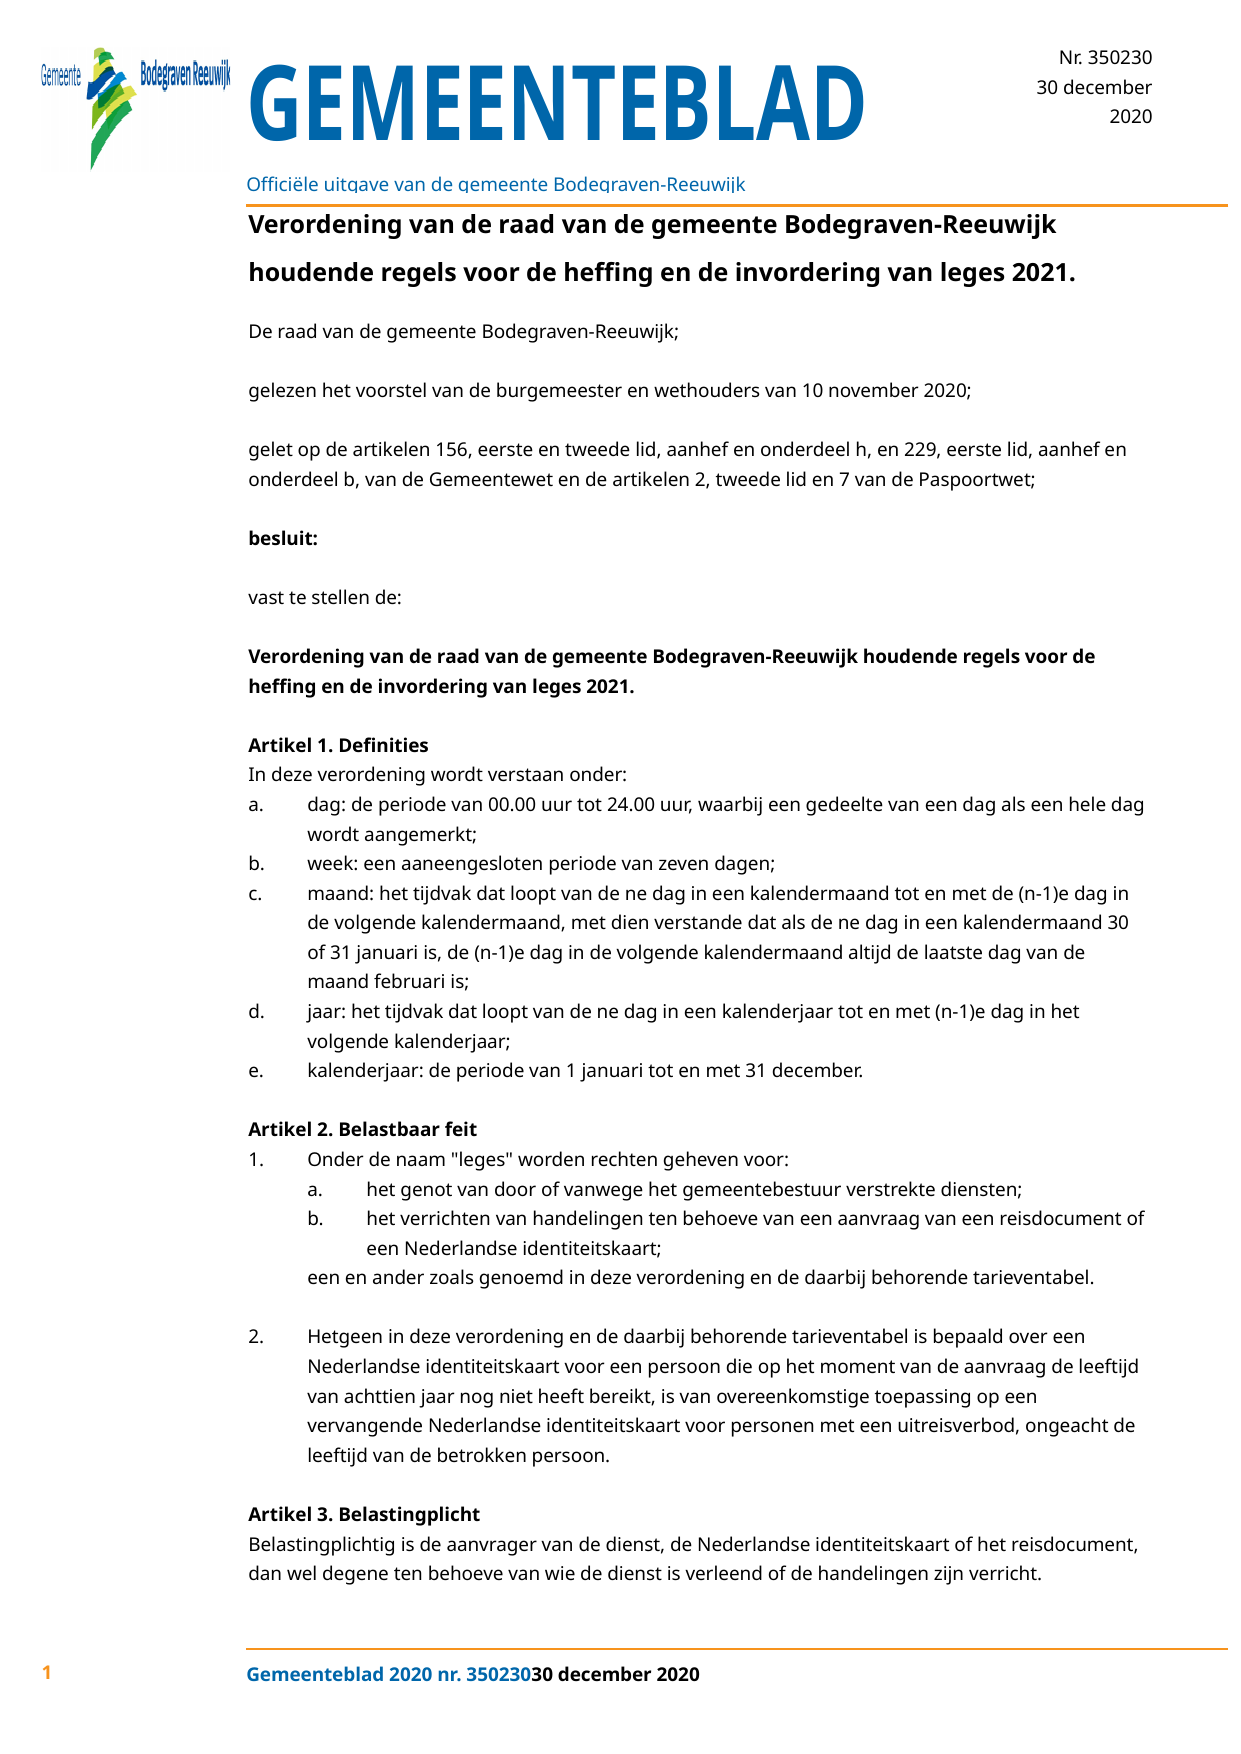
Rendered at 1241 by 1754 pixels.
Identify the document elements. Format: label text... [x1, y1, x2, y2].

list Onder de naam "leges" worden rechten geheven voor: [248, 1146, 1152, 1172]
text De raad van de gemeente Bodegraven-Reeuwijk; [248, 318, 1152, 344]
text Verordening van de raad van de gemeente Bodegraven-Reeuwijk houdende regels voor de heffing en de invordering van leges 2021. [248, 643, 1152, 699]
list week: een aaneengesloten periode van zeven dagen; [248, 850, 1152, 876]
text Artikel 1. Definities [248, 732, 1152, 758]
text gelezen het voorstel van de burgemeester en wethouders van 10 november 2020; [248, 377, 1152, 403]
text In deze verordening wordt verstaan onder: [248, 762, 1152, 787]
list het verrichten van handelingen ten behoeve van een aanvraag van een reisdocument of een Nederlandse identiteitskaart; [307, 1205, 1152, 1261]
text Artikel 3. Belastingplicht [248, 1501, 1152, 1527]
text besluit: [248, 525, 1152, 551]
text Belastingplichtig is de aanvrager van de dienst, de Nederlandse identiteitskaart of het reisdocument, dan wel degene ten behoeve van wie de dienst is verleend of de handelingen zijn verricht. [248, 1531, 1152, 1586]
list Hetgeen in deze verordening en de daarbij behorende tarieventabel is bepaald over een Nederlandse identiteitskaart voor een persoon die op het moment van de aanvraag de leeftijd van achttien jaar nog niet heeft bereikt, is van overeenkomstige toepassing op een vervangende Nederlandse identiteitskaart voor personen met een uitreisverbod, ongeacht de leeftijd van de betrokken persoon. [248, 1324, 1152, 1468]
text Artikel 2. Belastbaar feit [248, 1117, 1152, 1142]
list dag: de periode van 00.00 uur tot 24.00 uur, waarbij een gedeelte van een dag als een hele dag wordt aangemerkt; [248, 791, 1152, 847]
list kalenderjaar: de periode van 1 januari tot en met 31 december. [248, 1057, 1152, 1083]
list maand: het tijdvak dat loopt van de ne dag in een kalendermaand tot en met de (n-1)e dag in de volgende kalendermaand, met dien verstande dat als de ne dag in een kalendermaand 30 of 31 januari is, de (n-1)e dag in de volgende kalendermaand altijd de laatste dag van de maand februari is; [248, 880, 1152, 994]
picture [41, 47, 231, 172]
list een en ander zoals genoemd in deze verordening en de daarbij behorende tarieventabel. [248, 1264, 1152, 1290]
text vast te stellen de: [248, 584, 1152, 610]
list het genot van door of vanwege het gemeentebestuur verstrekte diensten; [307, 1176, 1152, 1202]
text gelet op de artikelen 156, eerste en tweede lid, aanhef en onderdeel h, en 229, eerste lid, aanhef en onderdeel b, van de Gemeentewet en de artikelen 2, tweede lid en 7 van de Paspoortwet; [248, 436, 1152, 492]
text Verordening van de raad van de gemeente Bodegraven-Reeuwijk houdende regels voor de heffing en de invordering van leges 2021. [248, 207, 1152, 288]
list jaar: het tijdvak dat loopt van de ne dag in een kalenderjaar tot en met (n-1)e dag in het volgende kalenderjaar; [248, 998, 1152, 1054]
